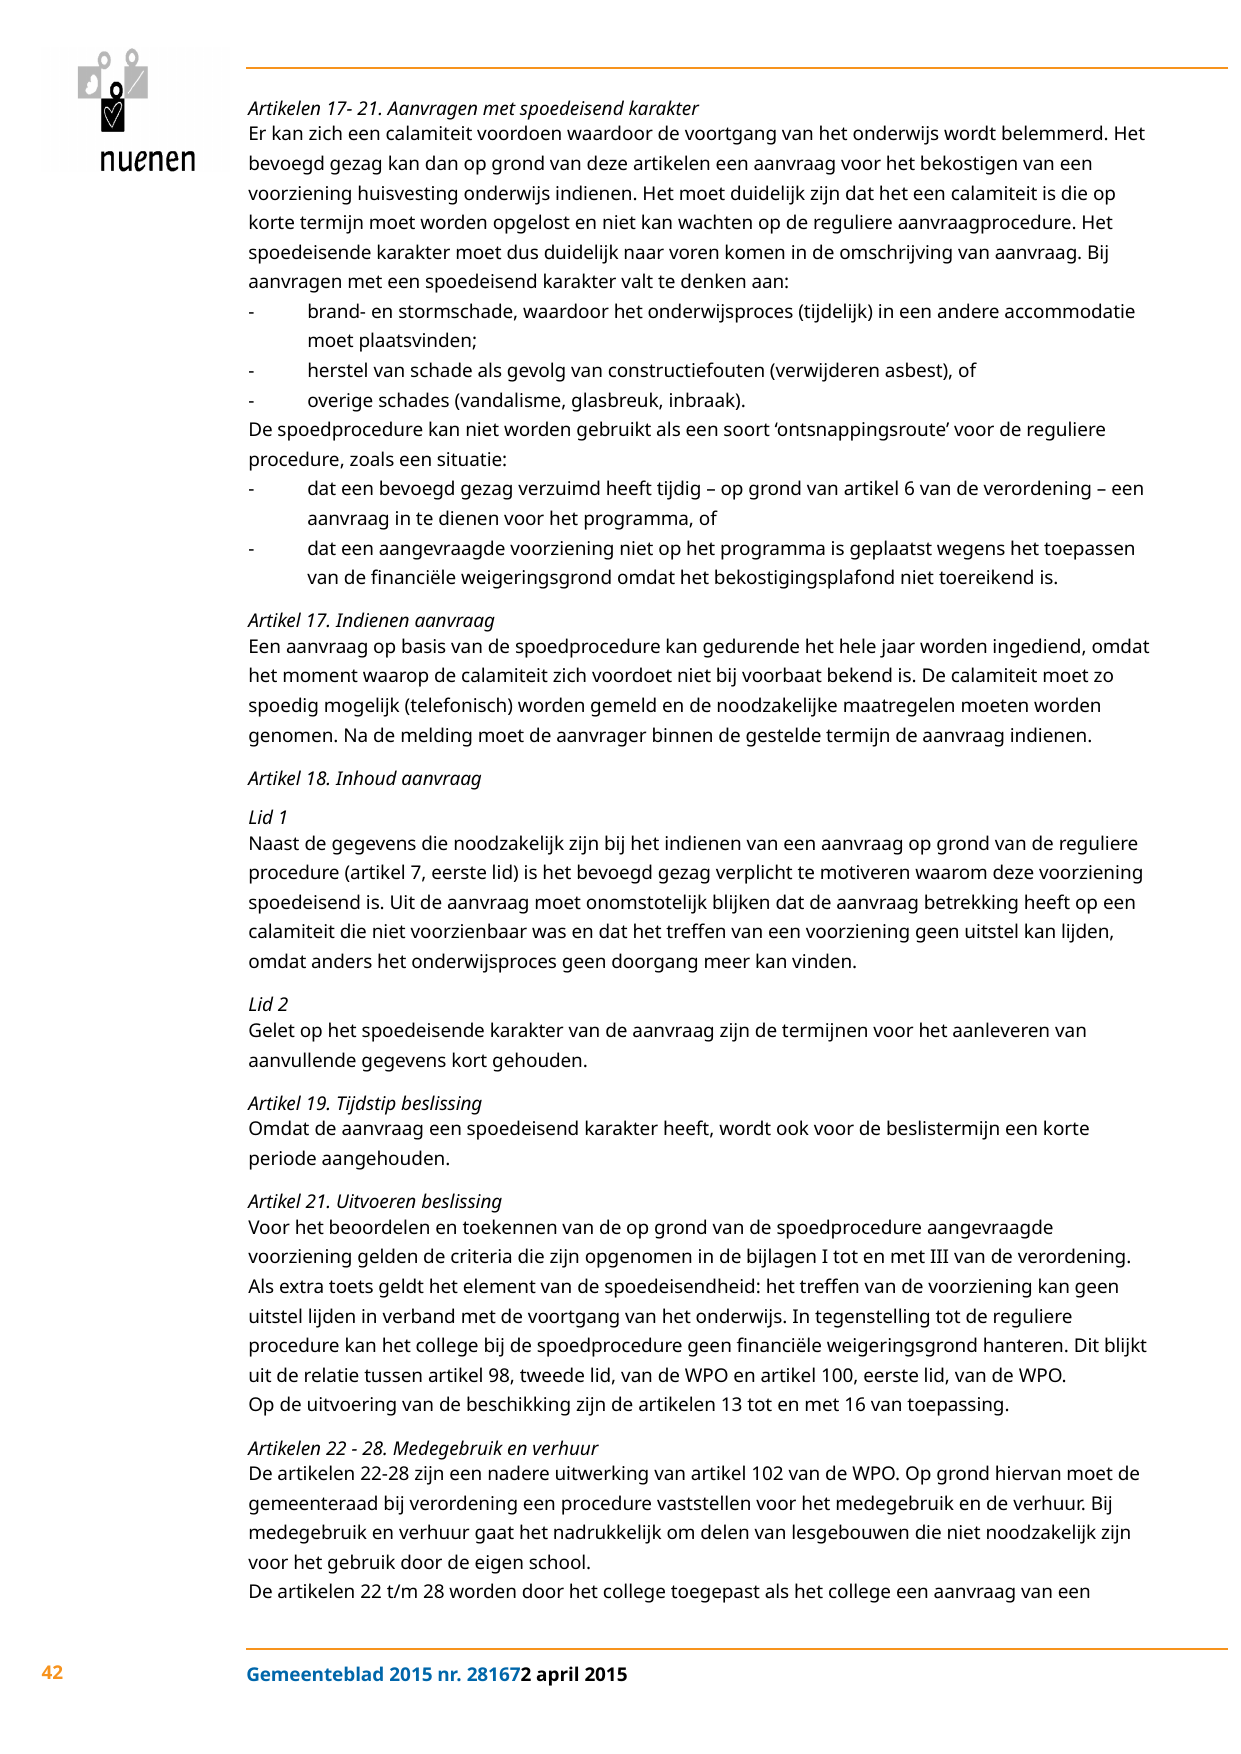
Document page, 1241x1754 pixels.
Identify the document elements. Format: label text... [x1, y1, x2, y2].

text Artikelen 17- 21. Aanvragen met spoedeisend karakter [248, 95, 1152, 121]
text Gelet op het spoedeisende karakter van de aanvraag zijn de termijnen voor het aanleveren van aanvullende gegevens kort gehouden. [248, 1017, 1152, 1072]
text Artikelen 22 - 28. Medegebruik en verhuur [248, 1435, 1152, 1460]
text Naast de gegevens die noodzakelijk zijn bij het indienen van een aanvraag op grond van de reguliere procedure (artikel 7, eerste lid) is het bevoegd gezag verplicht te motiveren waarom deze voorziening spoedeisend is. Uit de aanvraag moet onomstotelijk blijken dat de aanvraag betrekking heeft op een calamiteit die niet voorzienbaar was en dat het treffen van een voorziening geen uitstel kan lijden, omdat anders het onderwijsproces geen doorgang meer kan vinden. [248, 830, 1152, 974]
list herstel van schade als gevolg van constructiefouten (verwijderen asbest), of [248, 357, 1152, 383]
list dat een aangevraagde voorziening niet op het programma is geplaatst wegens het toepassen van de financiële weigeringsgrond omdat het bekostigingsplafond niet toereikend is. [248, 535, 1152, 590]
list brand- en stormschade, waardoor het onderwijsproces (tijdelijk) in een andere accommodatie moet plaatsvinden; [248, 298, 1152, 353]
text Een aanvraag op basis van de spoedprocedure kan gedurende het hele jaar worden ingediend, omdat het moment waarop de calamiteit zich voordoet niet bij voorbaat bekend is. De calamiteit moet zo spoedig mogelijk (telefonisch) worden gemeld en de noodzakelijke maatregelen moeten worden genomen. Na de melding moet de aanvrager binnen de gestelde termijn de aanvraag indienen. [248, 633, 1152, 748]
text Omdat de aanvraag een spoedeisend karakter heeft, wordt ook voor de beslistermijn een korte periode aangehouden. [248, 1116, 1152, 1171]
list overige schades (vandalisme, glasbreuk, inbraak). [248, 387, 1152, 412]
text Op de uitvoering van de beschikking zijn de artikelen 13 tot en met 16 van toepassing. [248, 1392, 1152, 1417]
text Artikel 18. Inhoud aanvraag [248, 765, 1152, 791]
text Lid 2 [248, 991, 1152, 1017]
text Artikel 21. Uitvoeren beslissing [248, 1188, 1152, 1214]
text Voor het beoordelen en toekennen van de op grond van de spoedprocedure aangevraagde voorziening gelden de criteria die zijn opgenomen in de bijlagen I tot en met III van de verordening. Als extra toets geldt het element van de spoedeisendheid: het treffen van de voorziening kan geen uitstel lijden in verband met de voortgang van het onderwijs. In tegenstelling tot de reguliere procedure kan het college bij de spoedprocedure geen financiële weigeringsgrond hanteren. Dit blijkt uit de relatie tussen artikel 98, tweede lid, van de WPO en artikel 100, eerste lid, van de WPO. [248, 1214, 1152, 1388]
text Er kan zich een calamiteit voordoen waardoor de voortgang van het onderwijs wordt belemmerd. Het bevoegd gezag kan dan op grond van deze artikelen een aanvraag voor het bekostigen van een voorziening huisvesting onderwijs indienen. Het moet duidelijk zijn dat het een calamiteit is die op korte termijn moet worden opgelost en niet kan wachten op de reguliere aanvraagprocedure. Het spoedeisende karakter moet dus duidelijk naar voren komen in de omschrijving van aanvraag. Bij aanvragen met een spoedeisend karakter valt te denken aan: [248, 121, 1152, 294]
text De spoedprocedure kan niet worden gebruikt als een soort ‘ontsnappingsroute’ voor de reguliere procedure, zoals een situatie: [248, 416, 1152, 472]
text De artikelen 22-28 zijn een nadere uitwerking van artikel 102 van de WPO. Op grond hiervan moet de gemeenteraad bij verordening een procedure vaststellen voor het medegebruik en de verhuur. Bij medegebruik en verhuur gaat het nadrukkelijk om delen van lesgebouwen die niet noodzakelijk zijn voor het gebruik door de eigen school. [248, 1460, 1152, 1575]
picture [41, 47, 231, 172]
text Artikel 19. Tijdstip beslissing [248, 1090, 1152, 1116]
text De artikelen 22 t/m 28 worden door het college toegepast als het college een aanvraag van een [248, 1579, 1152, 1604]
list dat een bevoegd gezag verzuimd heeft tijdig – op grond van artikel 6 van de verordening – een aanvraag in te dienen voor het programma, of [248, 476, 1152, 531]
text Artikel 17. Indienen aanvraag [248, 607, 1152, 633]
text Lid 1 [248, 804, 1152, 830]
